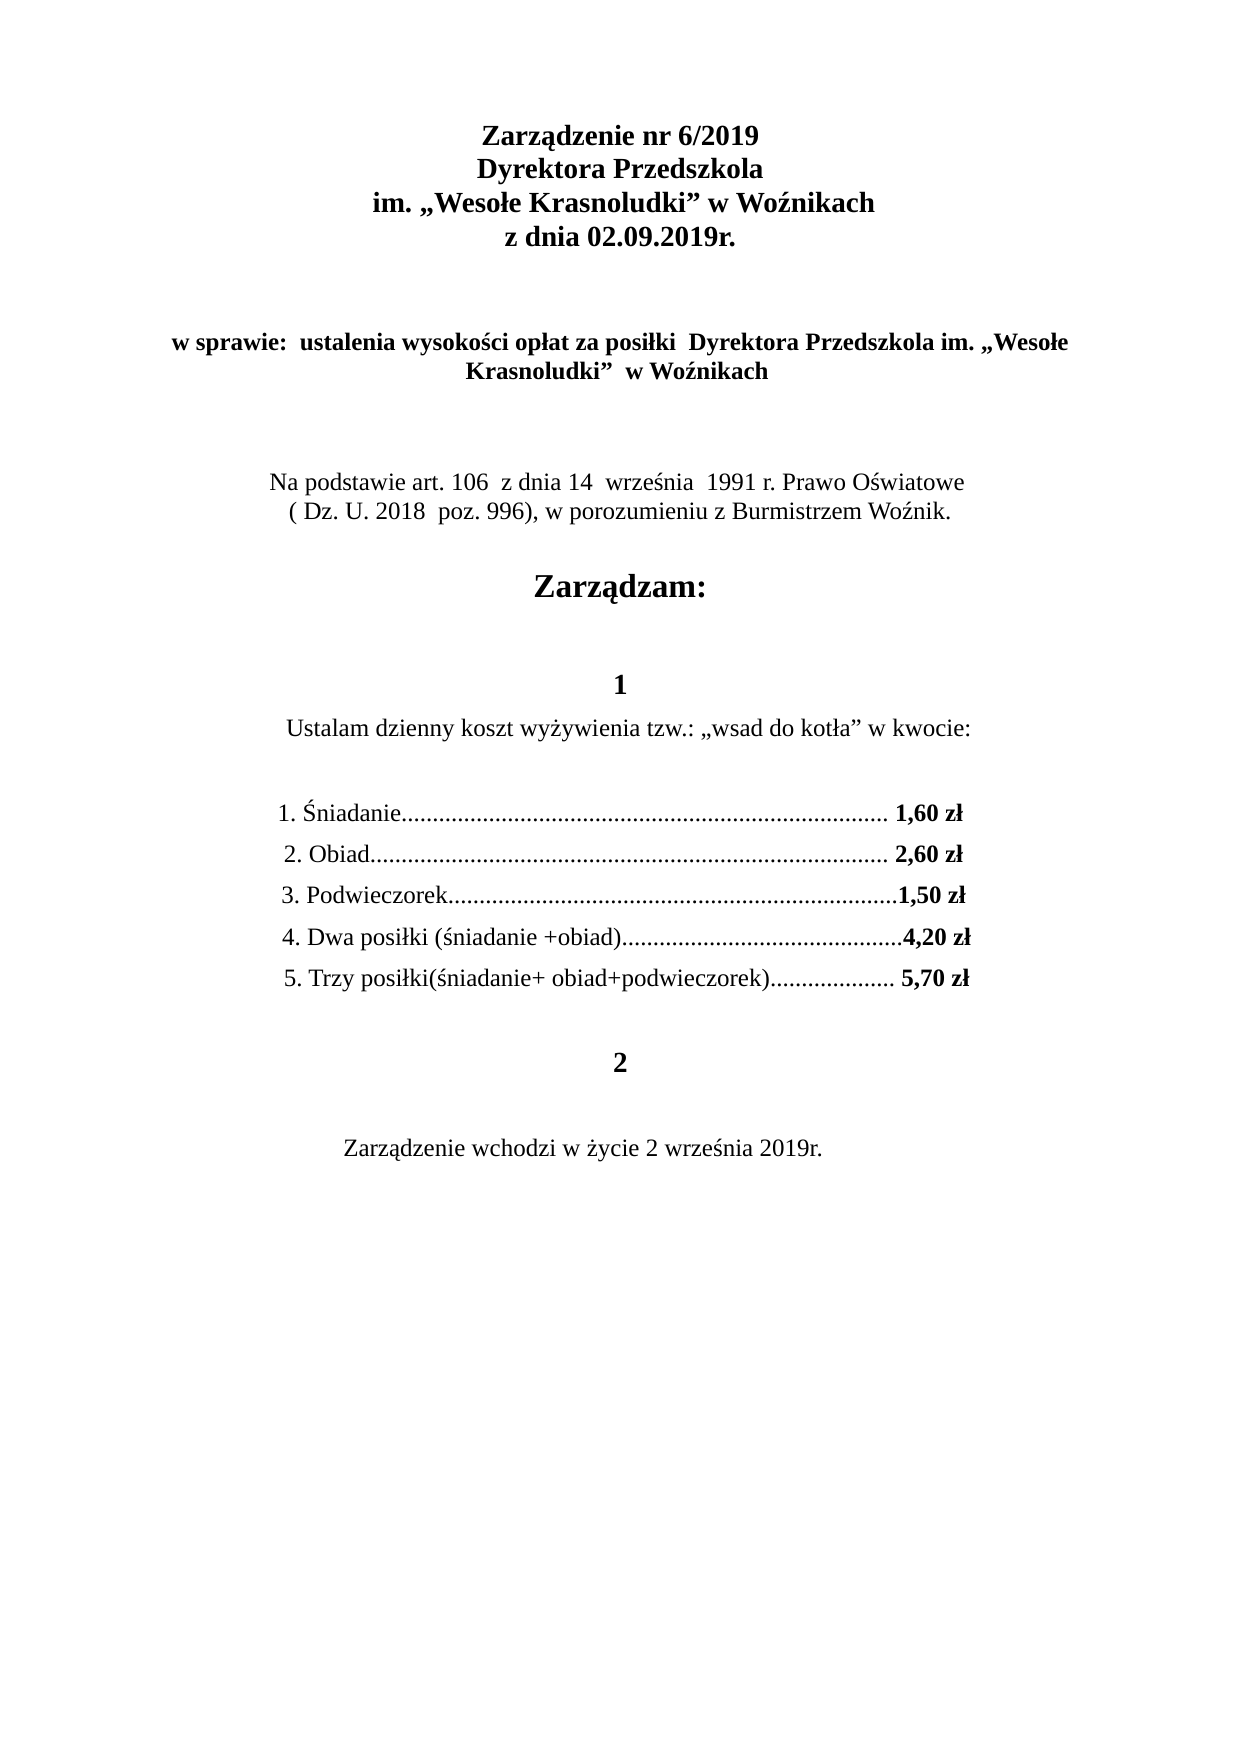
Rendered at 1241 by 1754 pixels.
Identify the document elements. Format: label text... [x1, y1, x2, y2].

text 2. Obiad................................................................................... 2,60 zł [118, 839, 1122, 868]
text ( Dz. U. 2018 poz. 996), w porozumieniu z Burmistrzem Woźnik. [118, 496, 1122, 524]
text z dnia 02.09.2019r. [118, 219, 1122, 252]
text Na podstawie art. 106 z dnia 14 września 1991 r. Prawo Oświatowe [118, 467, 1122, 496]
text 3. Podwieczorek........................................................................1,50 zł [118, 880, 1122, 909]
text 2 [118, 1045, 1122, 1079]
text im. „Wesołe Krasnoludki” w Woźnikach [118, 185, 1122, 219]
text Dyrektora Przedszkola [118, 152, 1122, 185]
text 1 [118, 667, 1122, 701]
text 4. Dwa posiłki (śniadanie +obiad).............................................4,20 zł [118, 922, 1122, 950]
text 1. Śniadanie.............................................................................. 1,60 zł [118, 798, 1122, 827]
text Zarządzam: [118, 566, 1122, 604]
text w sprawie: ustalenia wysokości opłat za posiłki Dyrektora Przedszkola im. „Wesołe Krasnoludki” w Woźnikach [118, 327, 1122, 384]
text Ustalam dzienny koszt wyżywienia tzw.: „wsad do kotła” w kwocie: [118, 713, 1122, 742]
text Zarządzenie nr 6/2019 [118, 118, 1122, 152]
text Zarządzenie wchodzi w życie 2 września 2019r. [118, 1133, 1122, 1161]
text 5. Trzy posiłki(śniadanie+ obiad+podwieczorek).................... 5,70 zł [118, 963, 1122, 992]
